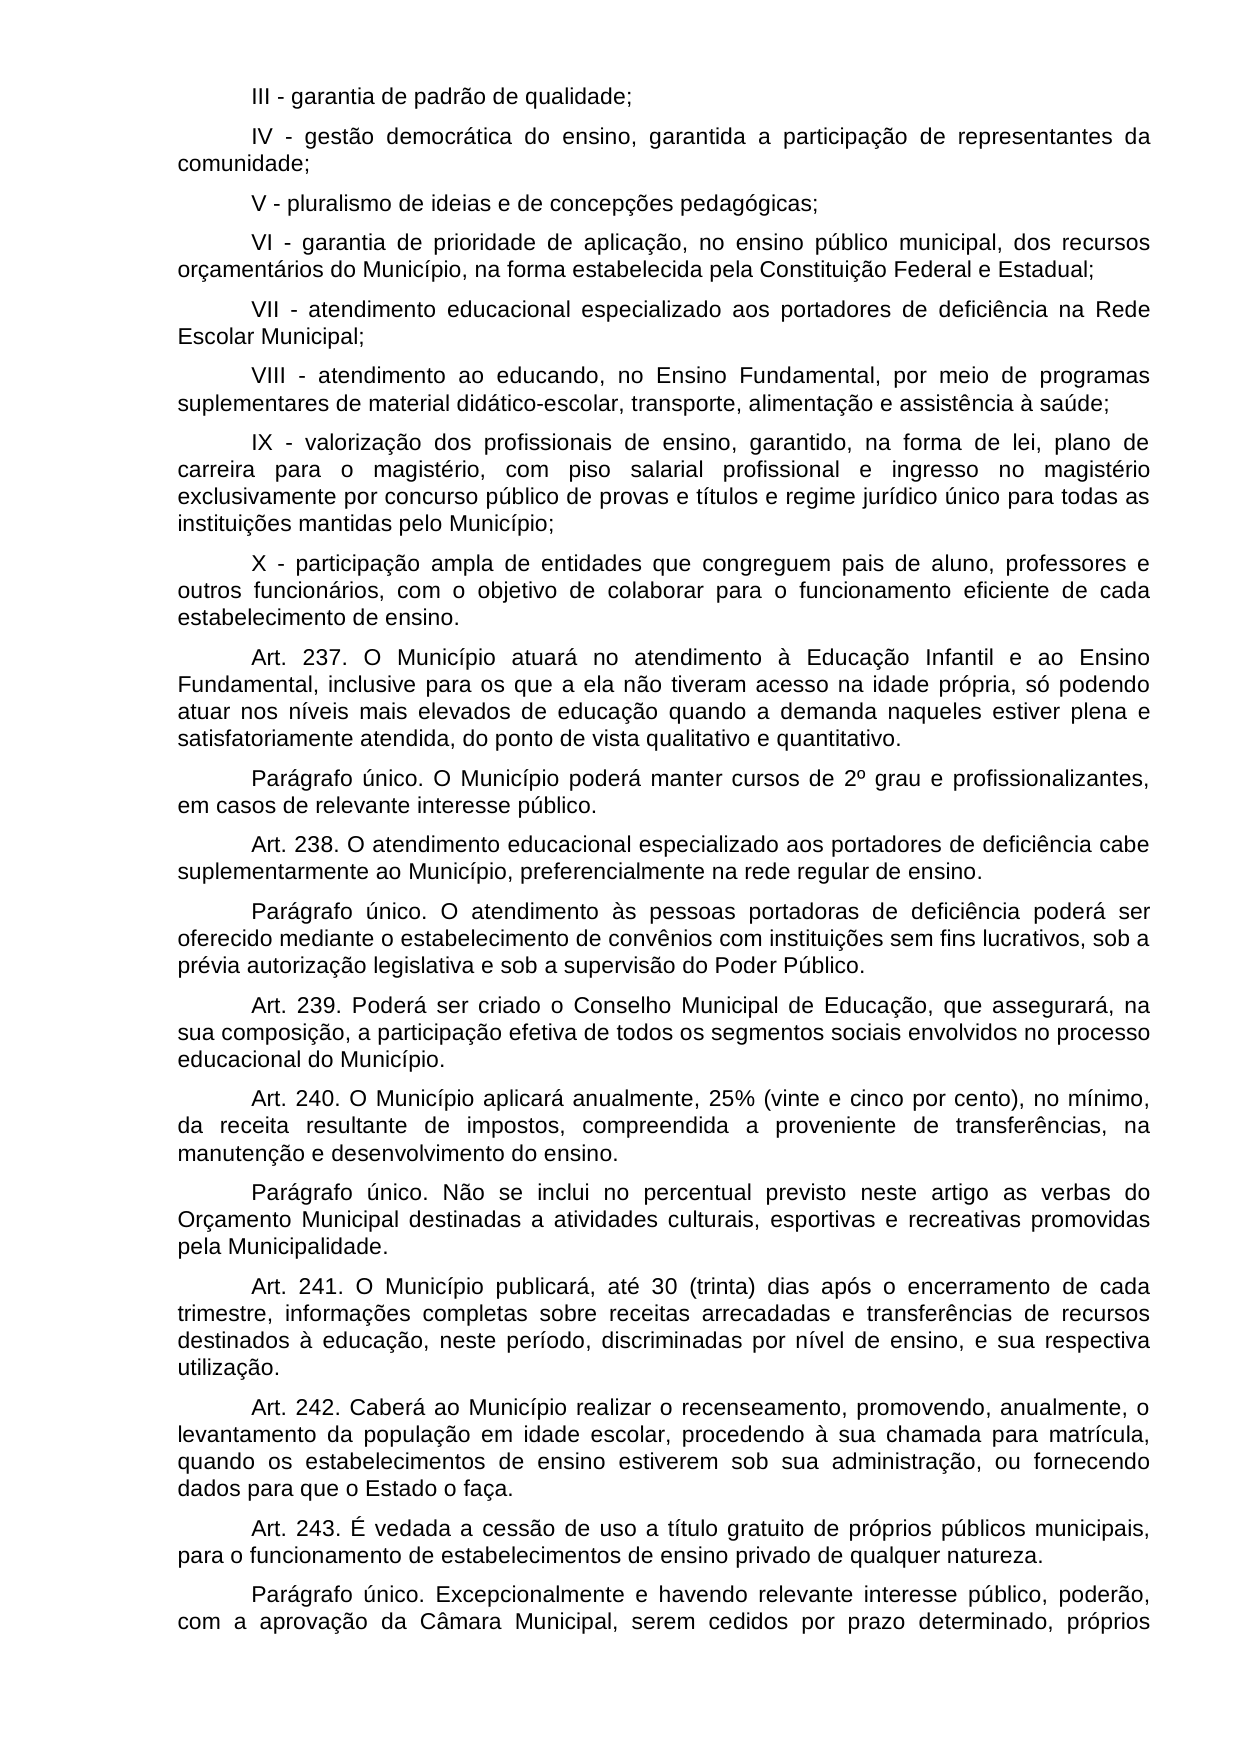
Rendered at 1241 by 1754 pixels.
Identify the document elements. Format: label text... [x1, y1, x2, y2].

text Art. 243. É vedada a cessão de uso a título gratuito de próprios públicos municipais, para o funcionamento de estabelecimentos de ensino privado de qualquer natureza. [177, 1514, 1152, 1568]
text V - pluralismo de ideias e de concepções pedagógicas; [177, 189, 1152, 216]
text IV - gestão democrática do ensino, garantida a participação de representantes da comunidade; [177, 122, 1152, 176]
text VII - atendimento educacional especializado aos portadores de deficiência na Rede Escolar Municipal; [177, 295, 1152, 349]
text Art. 242. Caberá ao Município realizar o recenseamento, promovendo, anualmente, o levantamento da população em idade escolar, procedendo à sua chamada para matrícula, quando os estabelecimentos de ensino estiverem sob sua administração, ou fornecendo dados para que o Estado o faça. [177, 1393, 1152, 1501]
text VIII - atendimento ao educando, no Ensino Fundamental, por meio de programas suplementares de material didático-escolar, transporte, alimentação e assistência à saúde; [177, 362, 1152, 416]
text Parágrafo único. O Município poderá manter cursos de 2º grau e profissionalizantes, em casos de relevante interesse público. [177, 764, 1152, 818]
text Art. 237. O Município atuará no atendimento à Educação Infantil e ao Ensino Fundamental, inclusive para os que a ela não tiveram acesso na idade própria, só podendo atuar nos níveis mais elevados de educação quando a demanda naqueles estiver plena e satisfatoriamente atendida, do ponto de vista qualitativo e quantitativo. [177, 643, 1152, 751]
text VI - garantia de prioridade de aplicação, no ensino público municipal, dos recursos orçamentários do Município, na forma estabelecida pela Constituição Federal e Estadual; [177, 228, 1152, 283]
text X - participação ampla de entidades que congreguem pais de aluno, professores e outros funcionários, com o objetivo de colaborar para o funcionamento eficiente de cada estabelecimento de ensino. [177, 549, 1152, 631]
text Art. 240. O Município aplicará anualmente, 25% (vinte e cinco por cento), no mínimo, da receita resultante de impostos, compreendida a proveniente de transferências, na manutenção e desenvolvimento do ensino. [177, 1085, 1152, 1166]
text Parágrafo único. O atendimento às pessoas portadoras de deficiência poderá ser oferecido mediante o estabelecimento de convênios com instituições sem fins lucrativos, sob a prévia autorização legislativa e sob a supervisão do Poder Público. [177, 897, 1152, 978]
text III - garantia de padrão de qualidade; [177, 83, 1152, 110]
text Art. 238. O atendimento educacional especializado aos portadores de deficiência cabe suplementarmente ao Município, preferencialmente na rede regular de ensino. [177, 831, 1152, 885]
text Art. 241. O Município publicará, até 30 (trinta) dias após o encerramento de cada trimestre, informações completas sobre receitas arrecadadas e transferências de recursos destinados à educação, neste período, discriminadas por nível de ensino, e sua respectiva utilização. [177, 1272, 1152, 1381]
text Parágrafo único. Não se inclui no percentual previsto neste artigo as verbas do Orçamento Municipal destinadas a atividades culturais, esportivas e recreativas promovidas pela Municipalidade. [177, 1178, 1152, 1260]
text Art. 239. Poderá ser criado o Conselho Municipal de Educação, que assegurará, na sua composição, a participação efetiva de todos os segmentos sociais envolvidos no processo educacional do Município. [177, 991, 1152, 1072]
text Parágrafo único. Excepcionalmente e havendo relevante interesse público, poderão, com a aprovação da Câmara Municipal, serem cedidos por prazo determinado, próprios [177, 1581, 1152, 1635]
text IX - valorização dos profissionais de ensino, garantido, na forma de lei, plano de carreira para o magistério, com piso salarial profissional e ingresso no magistério exclusivamente por concurso público de provas e títulos e regime jurídico único para todas as instituições mantidas pelo Município; [177, 428, 1152, 537]
